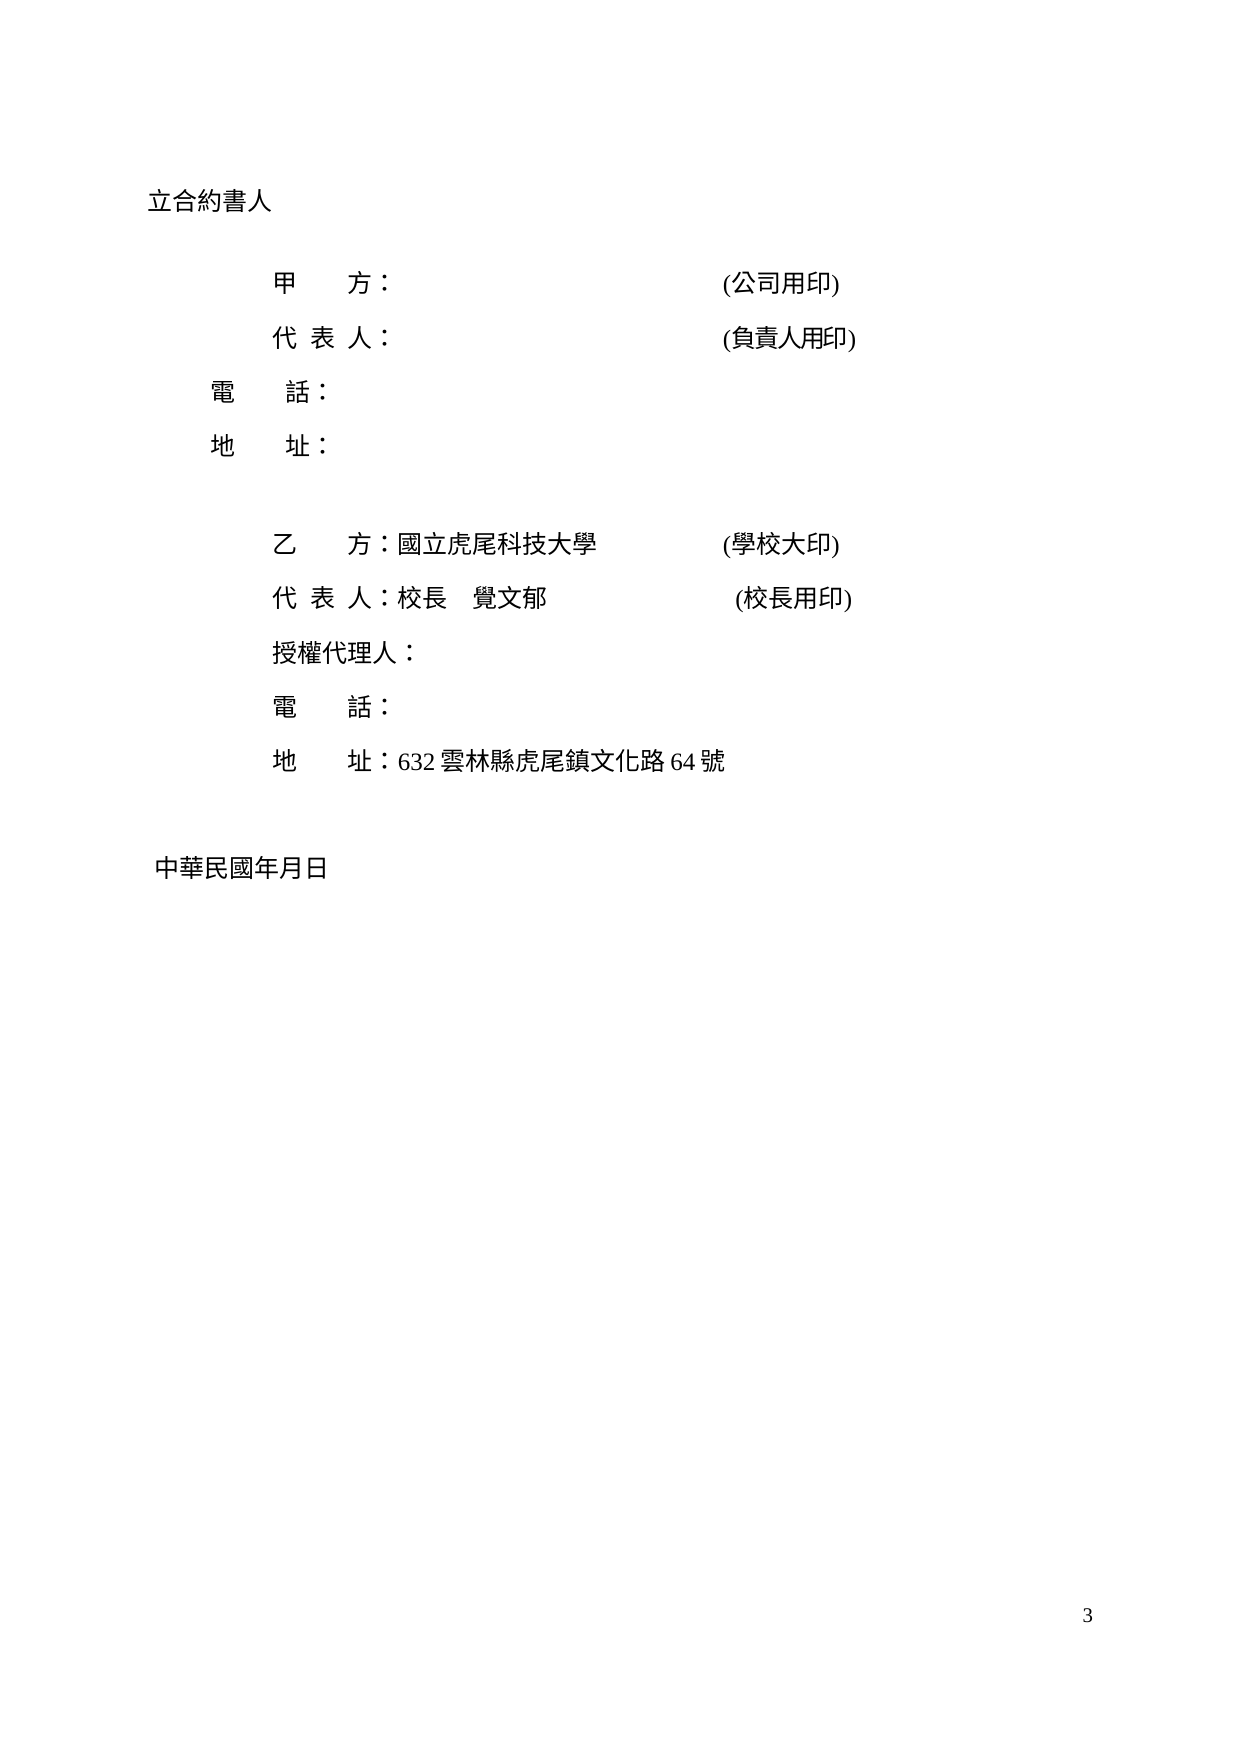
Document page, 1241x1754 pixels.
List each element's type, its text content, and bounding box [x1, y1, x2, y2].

text 電 話： [148, 372, 1092, 409]
text 中華民國年月日 [148, 839, 1092, 885]
text 甲 方： (公司用印) [148, 264, 1092, 300]
text 授權代理人： [148, 633, 1092, 669]
text 代 表 人： (負責人用印) [148, 318, 1092, 354]
text 地 址：632雲林縣虎尾鎮文化路64號 [148, 742, 1092, 778]
text 地 址： [148, 427, 1092, 463]
text 代 表 人：校長 覺文郁 (校長用印) [148, 579, 1092, 615]
text 電 話： [148, 687, 1092, 724]
text 乙 方：國立虎尾科技大學 (學校大印) [148, 524, 1092, 561]
text 立合約書人 [148, 158, 1092, 221]
